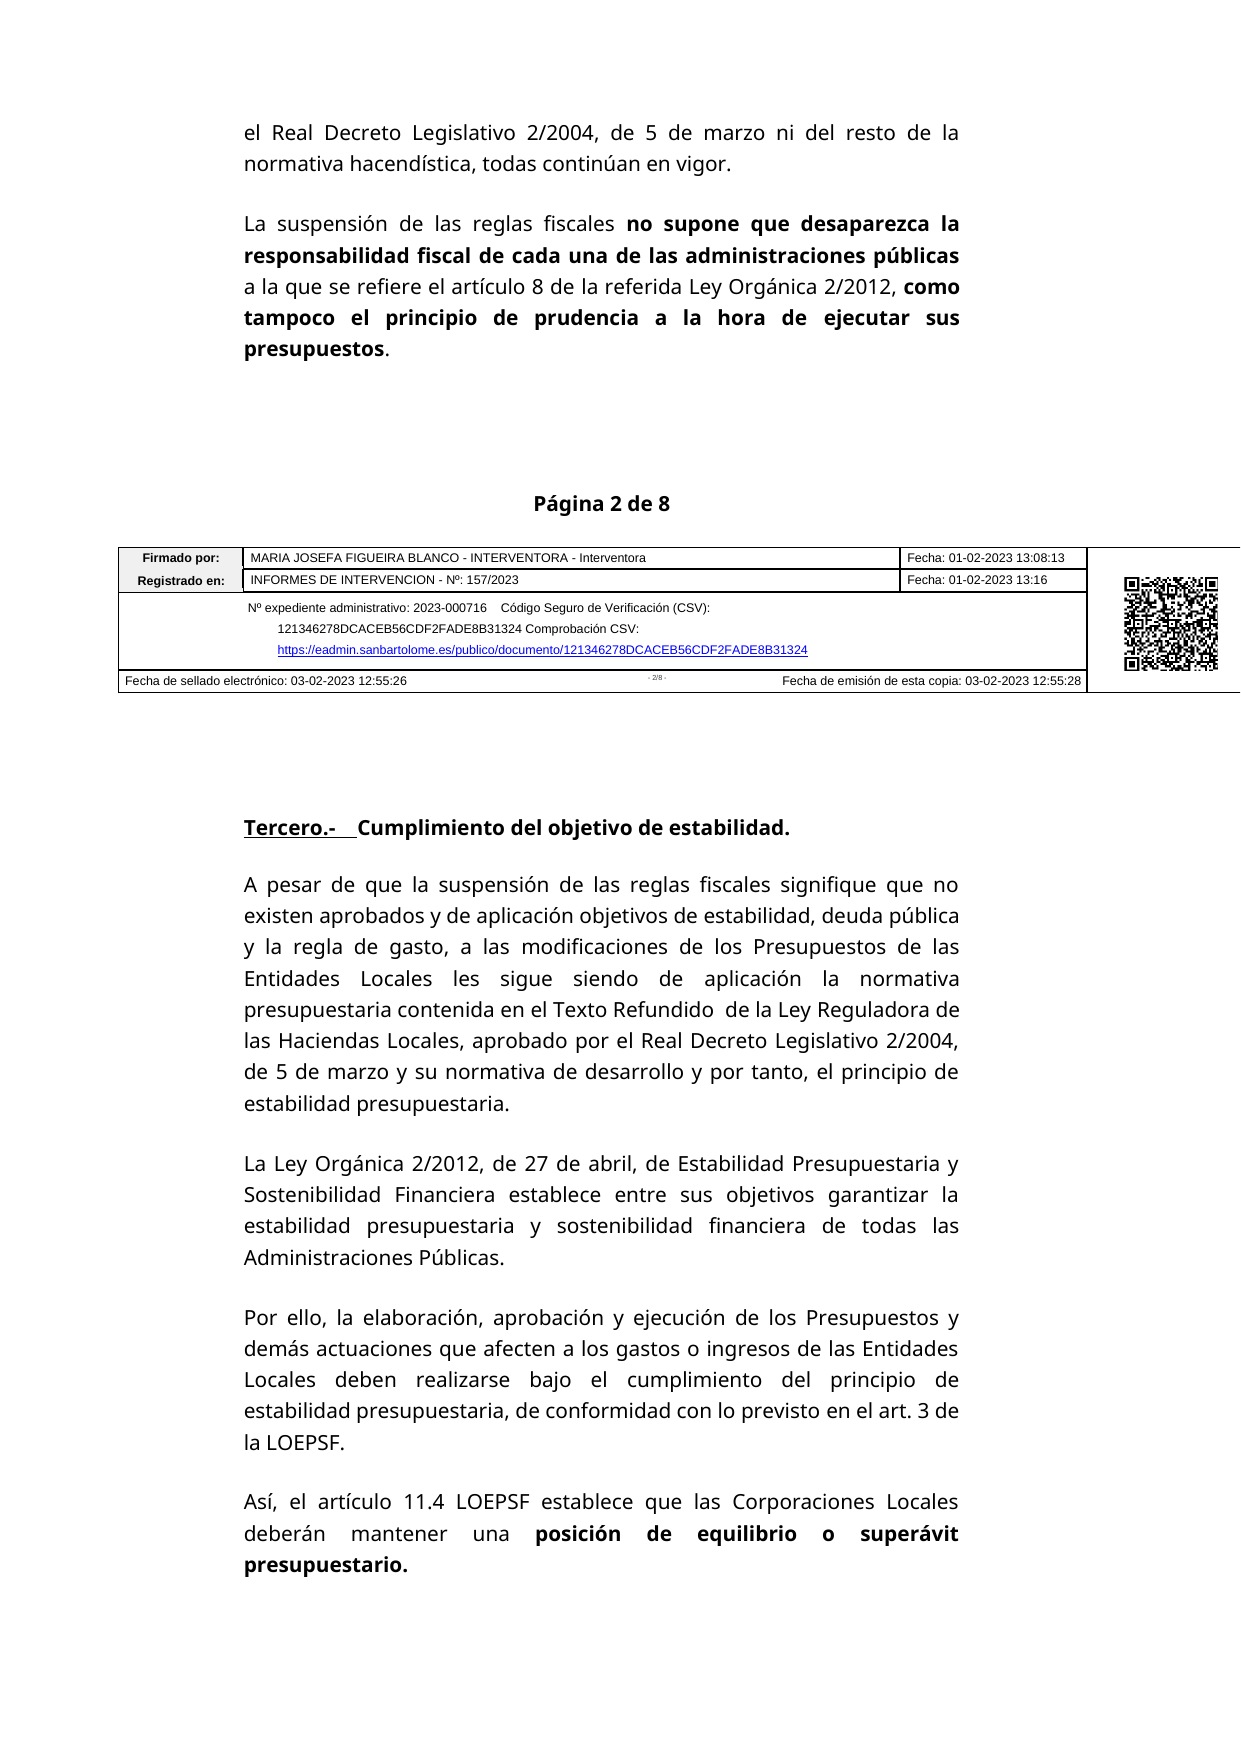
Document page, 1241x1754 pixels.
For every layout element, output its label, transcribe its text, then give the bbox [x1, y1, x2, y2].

text Página 2 de 8 [118, 489, 1085, 518]
table_cell Nº expediente administrativo: 2023-000716 Código Seguro de Verificación (CSV): 121346278DCACEB56CDF2FADE8B31324 Comprobación CSV: https://eadmin.sanbartolome.es/publico/documento/121346278DCACEB56CDF2FADE8B31324 [119, 593, 1086, 669]
table_header Firmado por: [119, 548, 242, 566]
table_header Fecha: 01-02-2023 13:08:13 [901, 548, 1086, 568]
table_cell INFORMES DE INTERVENCION - Nº: 157/2023 [244, 570, 899, 591]
text A pesar de que la suspensión de las reglas fiscales signifique que no existen aprobados y de aplicación objetivos de estabilidad, deuda pública y la regla de gasto, a las modificaciones de los Presupuestos de las Entidades Locales les sigue siendo de aplicación la normativa presupuestaria contenida en el Texto Refundido de la Ley Reguladora de las Haciendas Locales, aprobado por el Real Decreto Legislativo 2/2004, de 5 de marzo y su normativa de desarrollo y por tanto, el principio de estabilidad presupuestaria. [243, 870, 960, 1117]
text La Ley Orgánica 2/2012, de 27 de abril, de Estabilidad Presupuestaria y Sostenibilidad Financiera establece entre sus objetivos garantizar la estabilidad presupuestaria y sostenibilidad financiera de todas las Administraciones Públicas. [243, 1149, 960, 1271]
text Así, el artículo 11.4 LOEPSF establece que las Corporaciones Locales deberán mantener una posición de equilibrio o superávit presupuestario. [243, 1487, 960, 1578]
text el Real Decreto Legislativo 2/2004, de 5 de marzo ni del resto de la normativa hacendística, todas continúan en vigor. [243, 118, 960, 178]
table_header MARIA JOSEFA FIGUEIRA BLANCO - INTERVENTORA - Interventora [244, 548, 899, 568]
table_cell Fecha de sellado electrónico: 03-02-2023 12:55:26 - 2/8 - Fecha de emisión de esta copia: 03-02-2023 12:55:28 [119, 671, 1086, 692]
text La suspensión de las reglas fiscales no supone que desaparezca la responsabilidad fiscal de cada una de las administraciones públicas a la que se refiere el artículo 8 de la referida Ley Orgánica 2/2012, como tampoco el principio de prudencia a la hora de ejecutar sus presupuestos. [243, 209, 960, 363]
text Por ello, la elaboración, aprobación y ejecución de los Presupuestos y demás actuaciones que afecten a los gastos o ingresos de las Entidades Locales deben realizarse bajo el cumplimiento del principio de estabilidad presupuestaria, de conformidad con lo previsto en el art. 3 de la LOEPSF. [243, 1303, 960, 1456]
table_cell Registrado en: [119, 572, 242, 588]
table_cell Fecha: 01-02-2023 13:16 [901, 570, 1086, 591]
table_header [1088, 548, 1240, 692]
text Tercero.- Cumplimiento del objetivo de estabilidad. [243, 813, 1122, 841]
